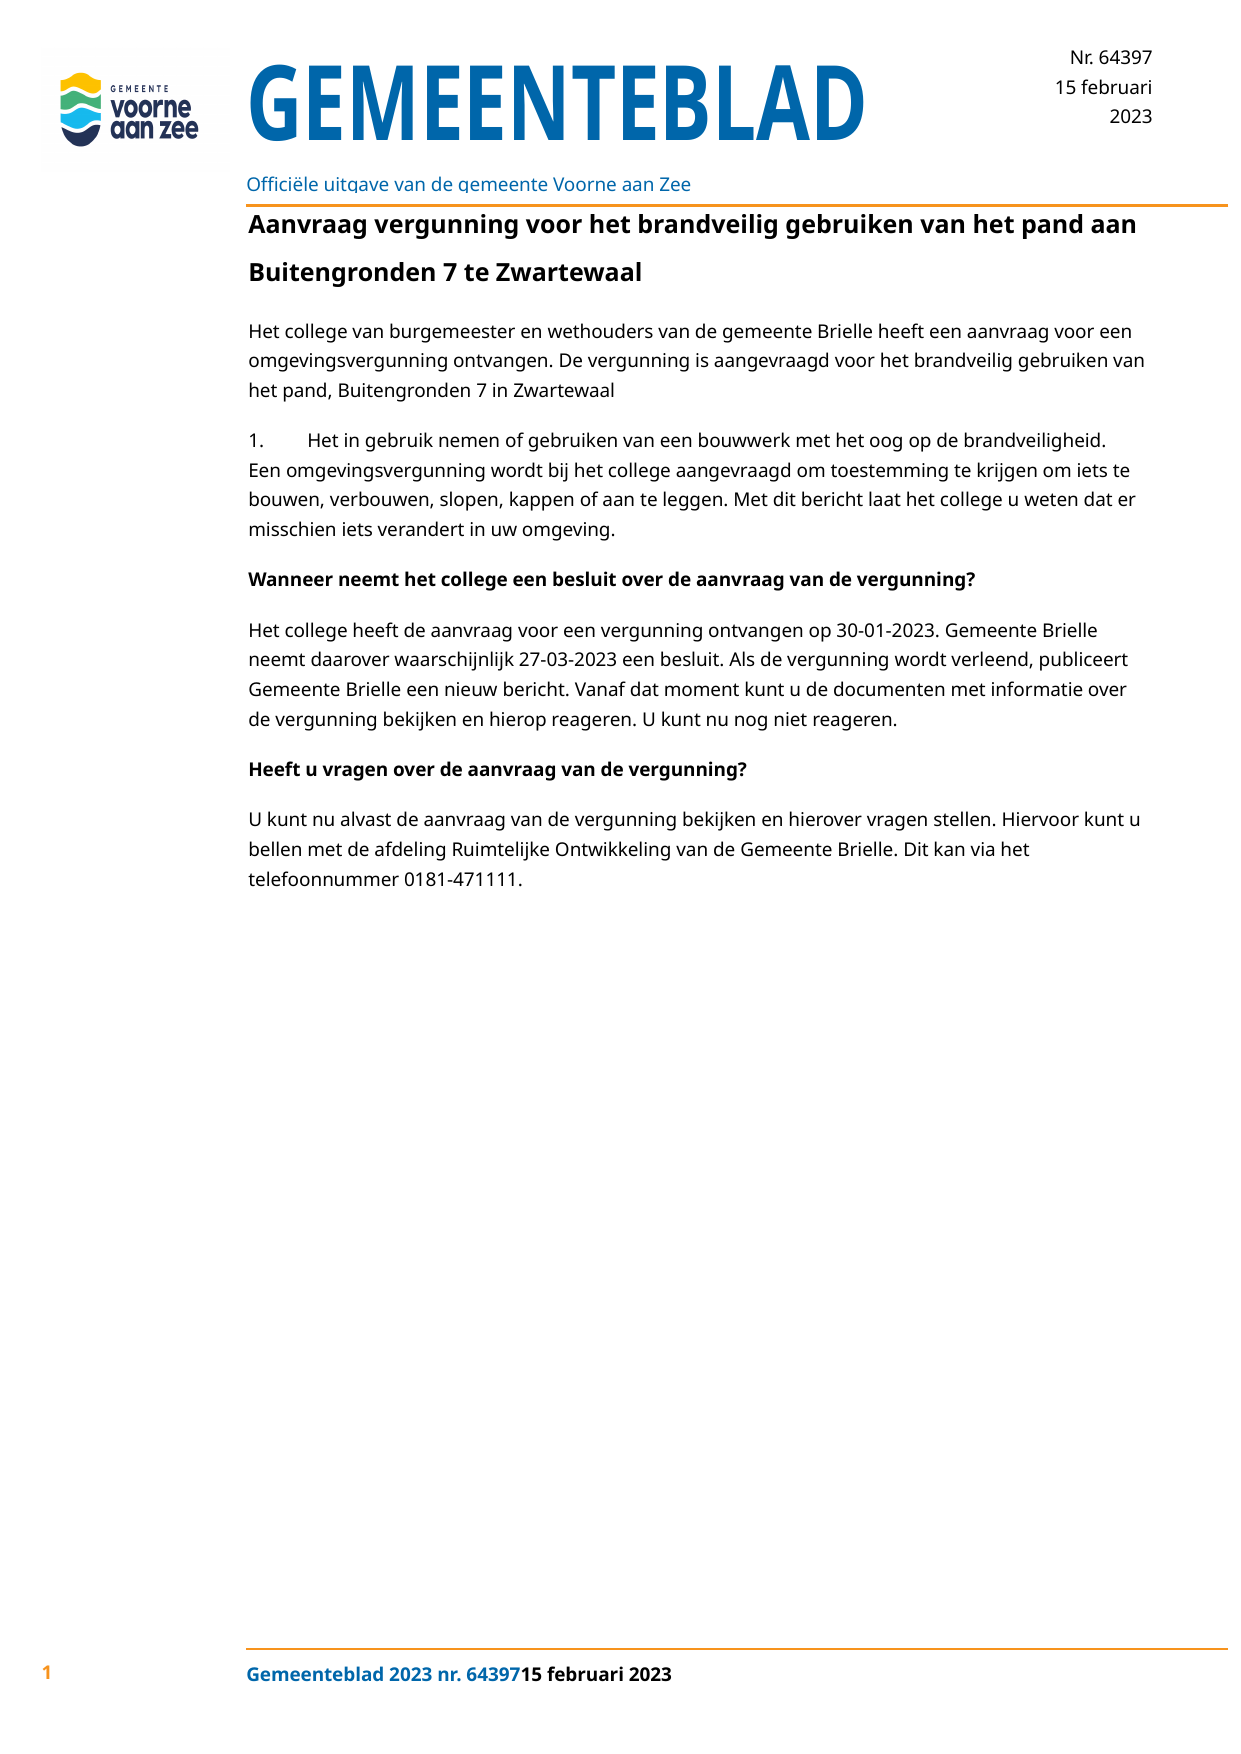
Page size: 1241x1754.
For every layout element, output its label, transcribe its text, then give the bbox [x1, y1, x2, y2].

text Wanneer neemt het college een besluit over de aanvraag van de vergunning? [248, 567, 1152, 592]
text Het college heeft de aanvraag voor een vergunning ontvangen op 30-01-2023. Gemeente Brielle neemt daarover waarschijnlijk 27-03-2023 een besluit. Als de vergunning wordt verleend, publiceert Gemeente Brielle een nieuw bericht. Vanaf dat moment kunt u de documenten met informatie over de vergunning bekijken en hierop reageren. U kunt nu nog niet reageren. [248, 617, 1152, 732]
text U kunt nu alvast de aanvraag van de vergunning bekijken en hierover vragen stellen. Hiervoor kunt u bellen met de afdeling Ruimtelijke Ontwikkeling van de Gemeente Brielle. Dit kan via het telefoonnummer 0181-471111. [248, 807, 1152, 892]
text Heeft u vragen over de aanvraag van de vergunning? [248, 756, 1152, 782]
picture [41, 47, 231, 172]
list Het in gebruik nemen of gebruiken van een bouwwerk met het oog op de brandveiligheid. [248, 427, 1152, 453]
text Een omgevingsvergunning wordt bij het college aangevraagd om toestemming te krijgen om iets te bouwen, verbouwen, slopen, kappen of aan te leggen. Met dit bericht laat het college u weten dat er misschien iets verandert in uw omgeving. [248, 457, 1152, 542]
text Het college van burgemeester en wethouders van de gemeente Brielle heeft een aanvraag voor een omgevingsvergunning ontvangen. De vergunning is aangevraagd voor het brandveilig gebruiken van het pand, Buitengronden 7 in Zwartewaal [248, 318, 1152, 403]
text Aanvraag vergunning voor het brandveilig gebruiken van het pand aan Buitengronden 7 te Zwartewaal [248, 207, 1152, 288]
